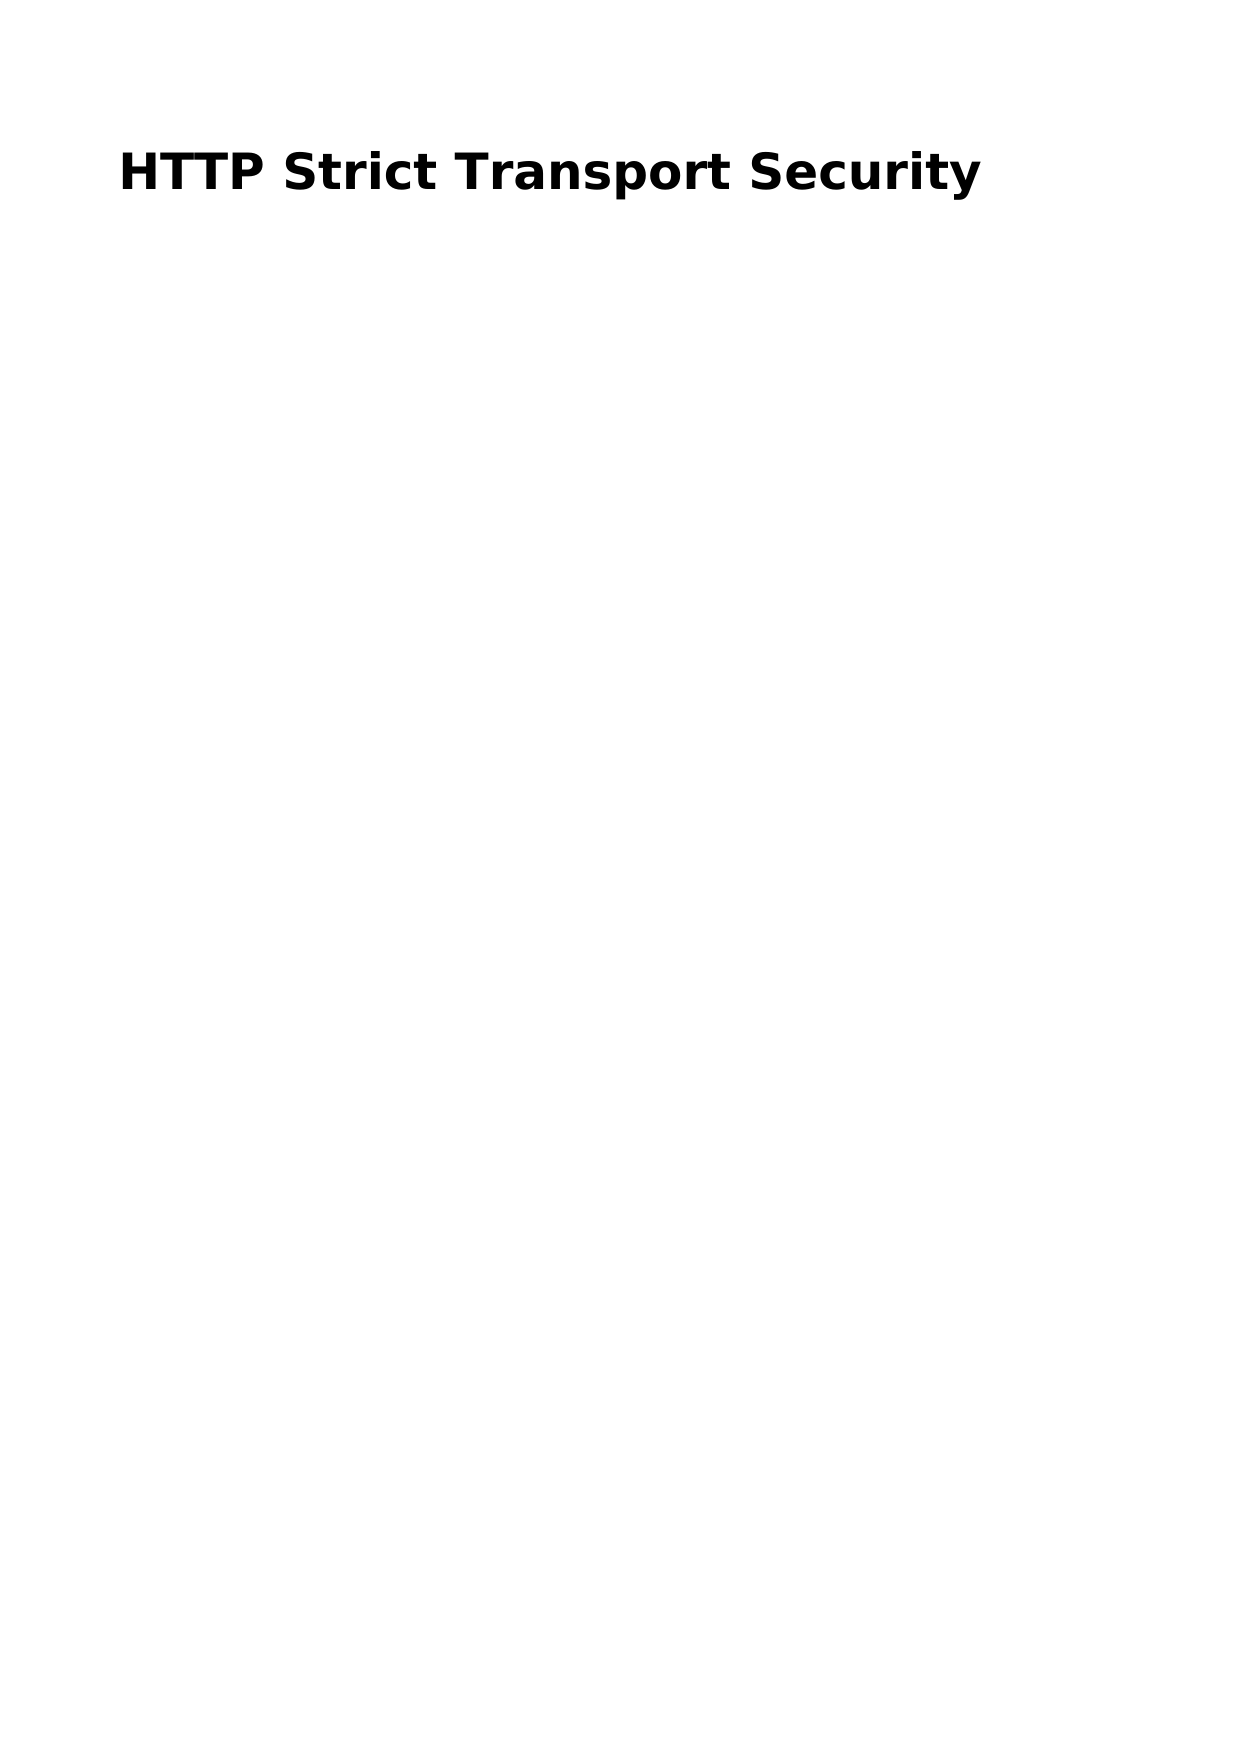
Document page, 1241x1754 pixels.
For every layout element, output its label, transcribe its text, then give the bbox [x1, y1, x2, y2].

subtitle HTTP Strict Transport Security [118, 143, 1122, 201]
